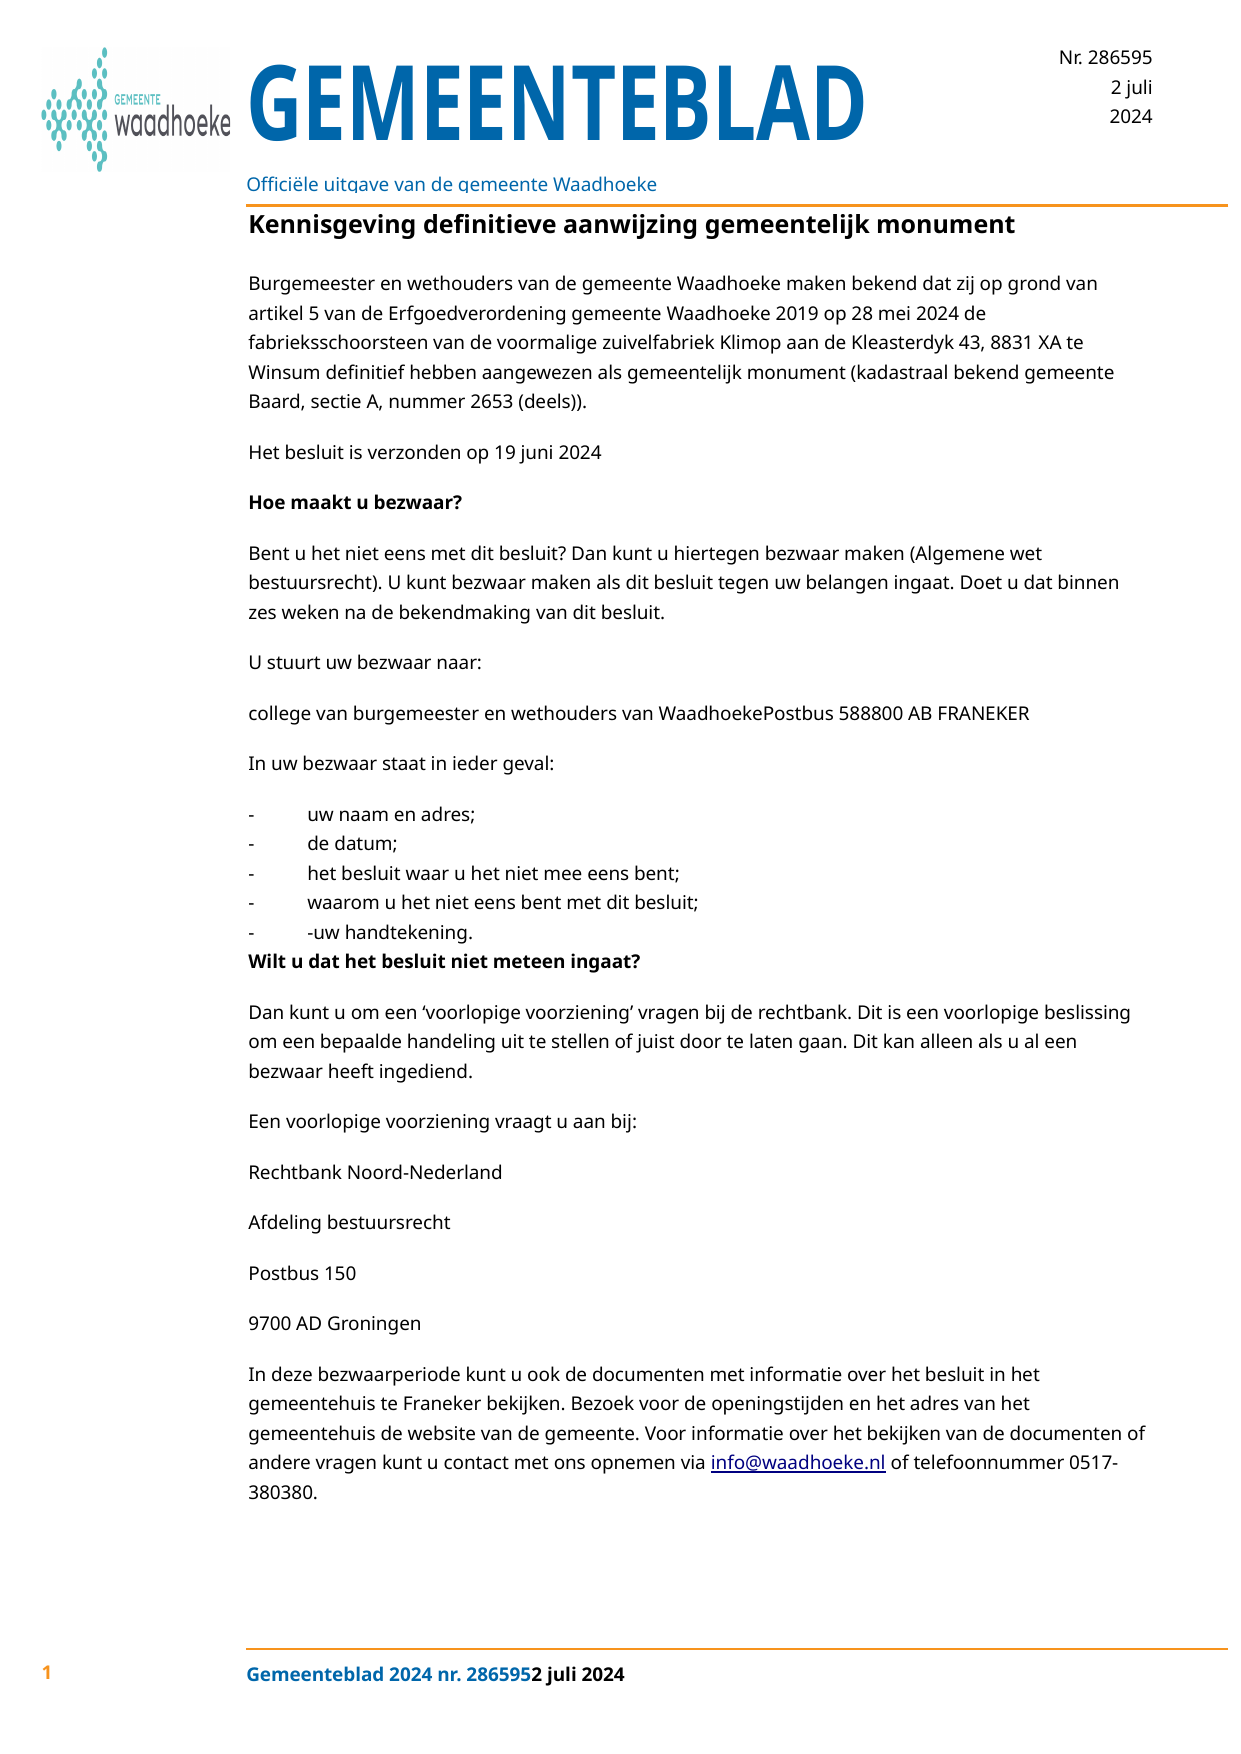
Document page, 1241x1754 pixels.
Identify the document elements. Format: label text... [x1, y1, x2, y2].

text Bent u het niet eens met dit besluit? Dan kunt u hiertegen bezwaar maken (Algemene wet bestuursrecht). U kunt bezwaar maken als dit besluit tegen uw belangen ingaat. Doet u dat binnen zes weken na de bekendmaking van dit besluit. [248, 540, 1152, 625]
picture [41, 47, 231, 172]
text college van burgemeester en wethouders van WaadhoekePostbus 588800 AB FRANEKER [248, 700, 1152, 726]
text Afdeling bestuursrecht [248, 1209, 1152, 1235]
text Postbus 150 [248, 1260, 1152, 1286]
list waarom u het niet eens bent met dit besluit; [248, 889, 1152, 915]
text Wilt u dat het besluit niet meteen ingaat? [248, 949, 1152, 974]
text Een voorlopige voorziening vraagt u aan bij: [248, 1109, 1152, 1134]
text Burgemeester en wethouders van de gemeente Waadhoeke maken bekend dat zij op grond van artikel 5 van de Erfgoedverordening gemeente Waadhoeke 2019 op 28 mei 2024 de fabrieksschoorsteen van de voormalige zuivelfabriek Klimop aan de Kleasterdyk 43, 8831 XA te Winsum definitief hebben aangewezen als gemeentelijk monument (kadastraal bekend gemeente Baard, sectie A, nummer 2653 (deels)). [248, 270, 1152, 414]
text Rechtbank Noord-Nederland [248, 1159, 1152, 1185]
text In uw bezwaar staat in ieder geval: [248, 750, 1152, 776]
text U stuurt uw bezwaar naar: [248, 649, 1152, 675]
list het besluit waar u het niet mee eens bent; [248, 860, 1152, 886]
text Hoe maakt u bezwaar? [248, 489, 1152, 515]
text 9700 AD Groningen [248, 1310, 1152, 1336]
list uw naam en adres; [248, 801, 1152, 826]
text Dan kunt u om een ‘voorlopige voorziening’ vragen bij de rechtbank. Dit is een voorlopige beslissing om een bepaalde handeling uit te stellen of juist door te laten gaan. Dit kan alleen als u al een bezwaar heeft ingediend. [248, 999, 1152, 1084]
text In deze bezwaarperiode kunt u ook de documenten met informatie over het besluit in het gemeentehuis te Franeker bekijken. Bezoek voor de openingstijden en het adres van het gemeentehuis de website van de gemeente. Voor informatie over het bekijken van de documenten of andere vragen kunt u contact met ons opnemen via info@waadhoeke.nl of telefoonnummer 0517-380380. [248, 1361, 1152, 1505]
text Kennisgeving definitieve aanwijzing gemeentelijk monument [248, 207, 1152, 241]
list de datum; [248, 830, 1152, 856]
list -uw handtekening. [248, 919, 1152, 945]
text Het besluit is verzonden op 19 juni 2024 [248, 439, 1152, 465]
